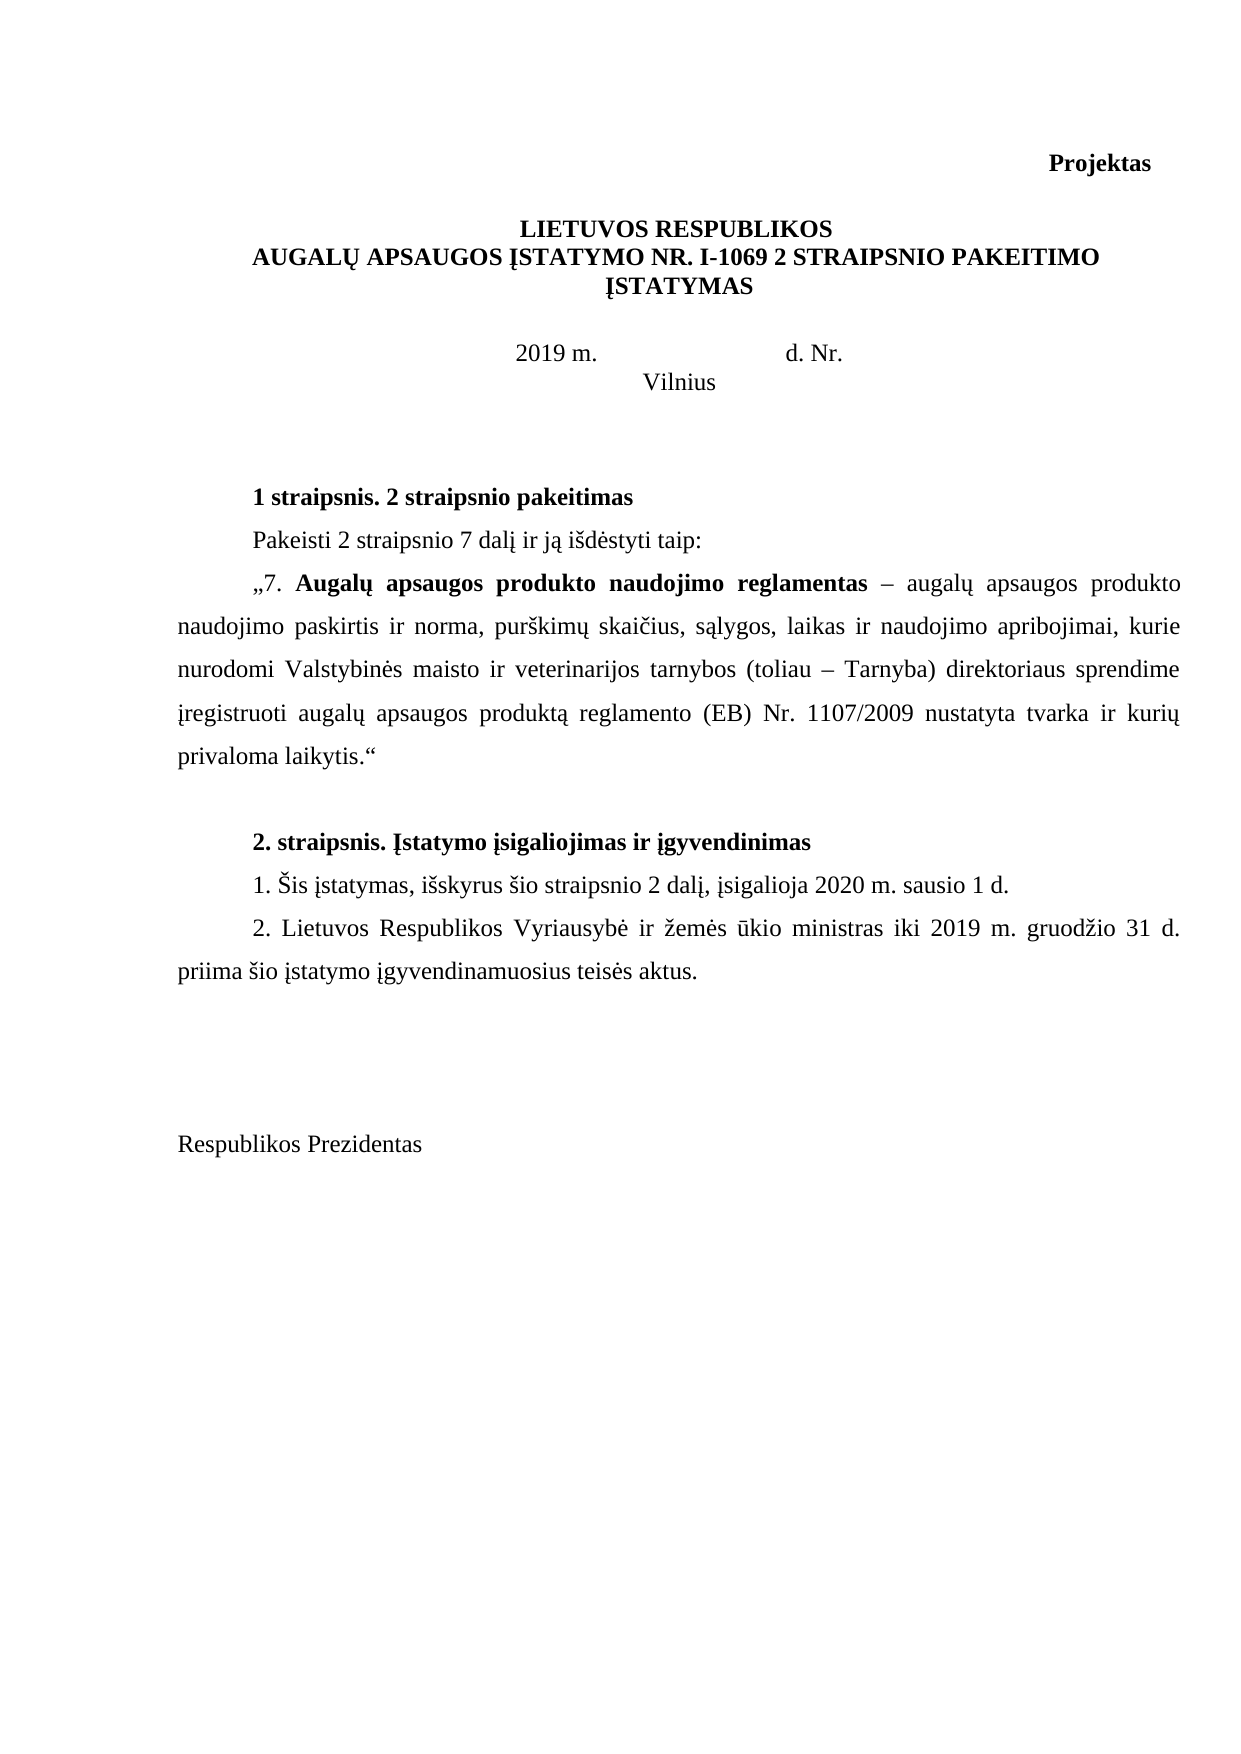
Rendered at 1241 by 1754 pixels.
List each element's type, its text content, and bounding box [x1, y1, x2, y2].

text ĮSTATYMAS [177, 271, 1181, 300]
text Respublikos Prezidentas [177, 1129, 1181, 1158]
text 1. Šis įstatymas, išskyrus šio straipsnio 2 dalį, įsigalioja 2020 m. sausio 1 d. [177, 870, 1181, 899]
text 2. Lietuvos Respublikos Vyriausybė ir žemės ūkio ministras iki 2019 m. gruodžio 31 d. priima šio įstatymo įgyvendinamuosius teisės aktus. [177, 913, 1181, 985]
text 1 straipsnis. 2 straipsnio pakeitimas [177, 482, 1181, 511]
text Projektas [1048, 148, 1181, 176]
text Vilnius [177, 367, 1181, 396]
text 2019 m. d. Nr. [177, 338, 1181, 367]
text Pakeisti 2 straipsnio 7 dalį ir ją išdėstyti taip: [177, 525, 1181, 554]
text LIETUVOS RESPUBLIKOS AUGALŲ APSAUGOS ĮSTATYMO NR. I-1069 2 STRAIPSNIO PAKEITIMO [177, 214, 1181, 271]
text „7. Augalų apsaugos produkto naudojimo reglamentas – augalų apsaugos produkto naudojimo paskirtis ir norma, purškimų skaičius, sąlygos, laikas ir naudojimo apribojimai, kurie nurodomi Valstybinės maisto ir veterinarijos tarnybos (toliau – Tarnyba) direktoriaus sprendime įregistruoti augalų apsaugos produktą reglamento (EB) Nr. 1107/2009 nustatyta tvarka ir kurių privaloma laikytis.“ [177, 568, 1181, 769]
text 2. straipsnis. Įstatymo įsigaliojimas ir įgyvendinimas [177, 827, 1181, 856]
